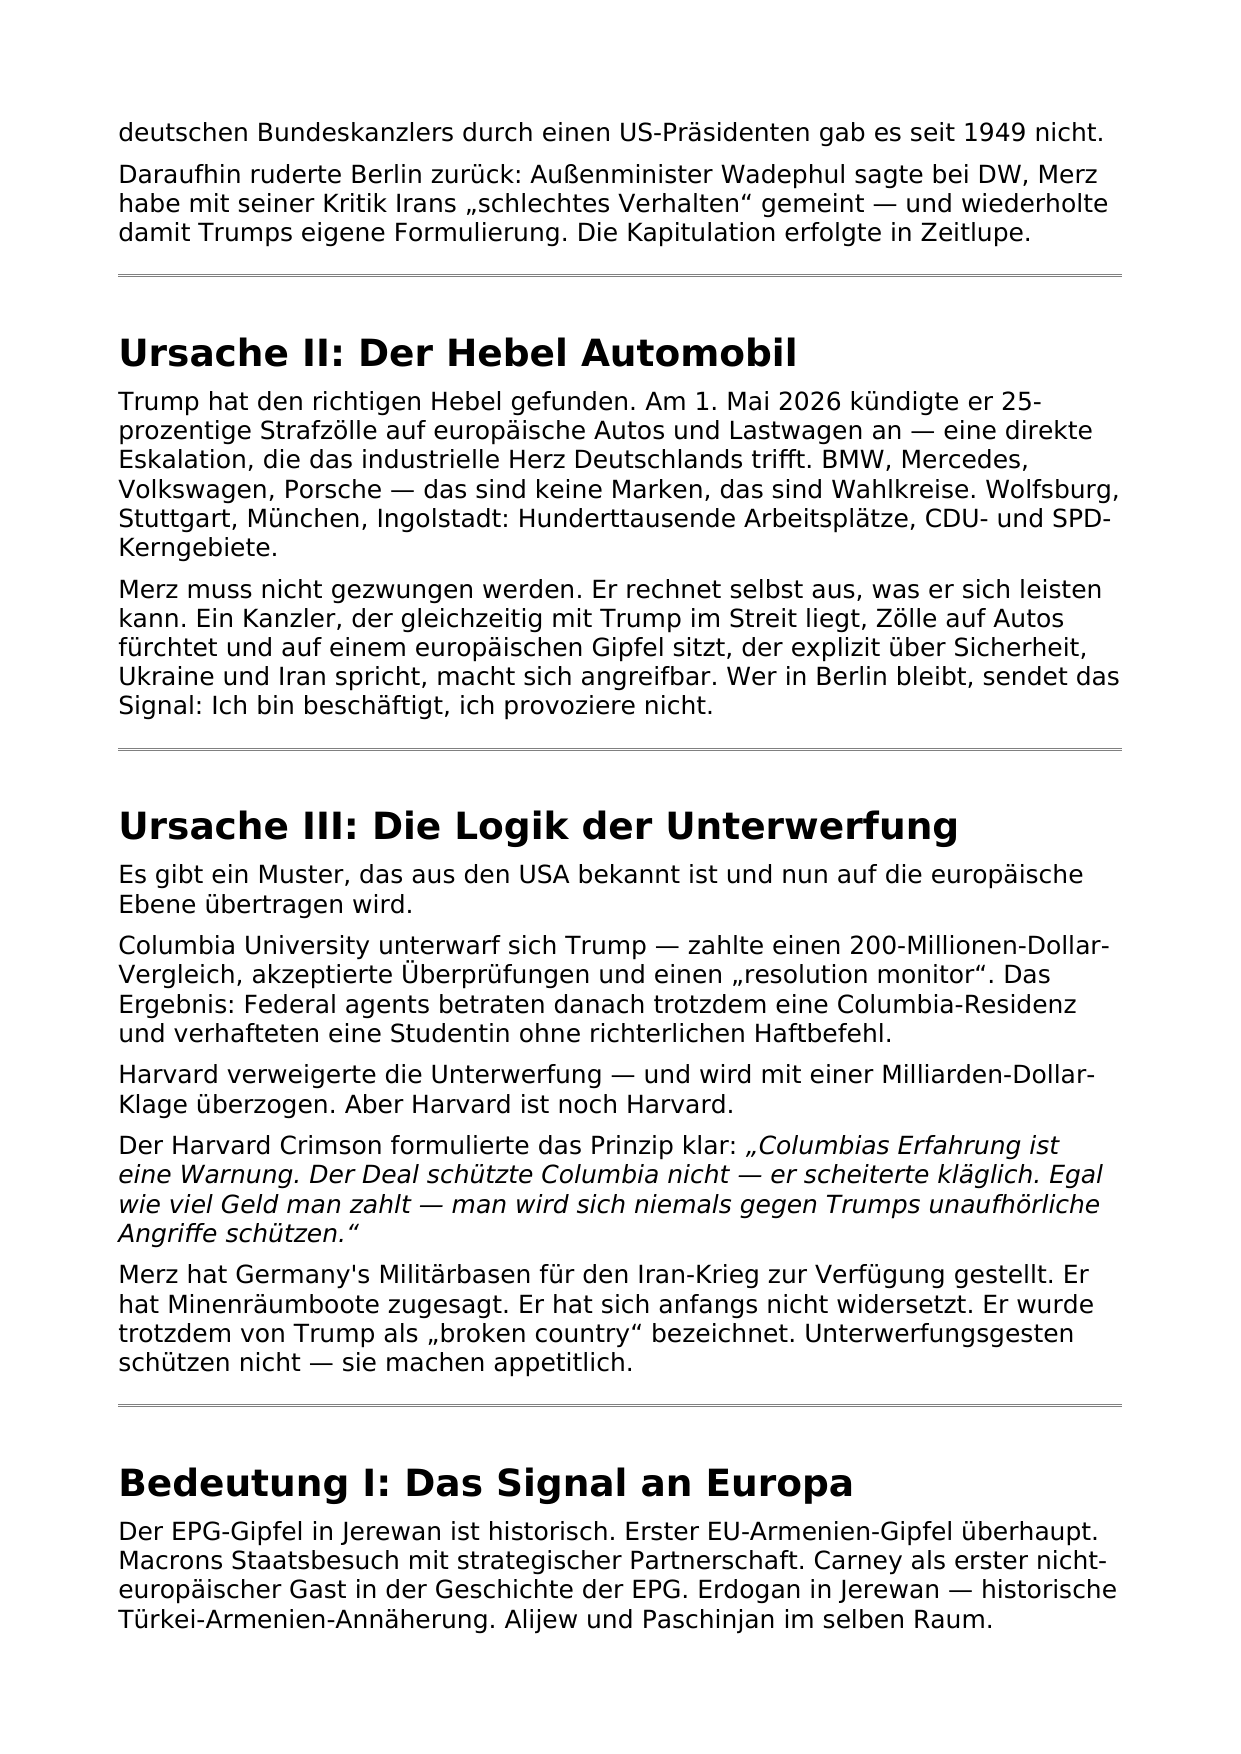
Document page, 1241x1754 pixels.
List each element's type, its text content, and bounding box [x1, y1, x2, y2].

text Es gibt ein Muster, das aus den USA bekannt ist und nun auf die europäische Ebene übertragen wird. [118, 861, 1122, 919]
text Columbia University unterwarf sich Trump — zahlte einen 200-Millionen-Dollar-Vergleich, akzeptierte Überprüfungen und einen „resolution monitor“. Das Ergebnis: Federal agents betraten danach trotzdem eine Columbia-Residenz und verhafteten eine Studentin ohne richterlichen Haftbefehl. [118, 931, 1122, 1048]
subtitle Ursache III: Die Logik der Unterwerfung [118, 804, 1122, 848]
text deutschen Bundeskanzlers durch einen US-Präsidenten gab es seit 1949 nicht. [118, 118, 1122, 147]
text Merz hat Germany's Militärbasen für den Iran-Krieg zur Verfügung gestellt. Er hat Minenräumboote zugesagt. Er hat sich anfangs nicht widersetzt. Er wurde trotzdem von Trump als „broken country“ bezeichnet. Unterwerfungsgesten schützen nicht — sie machen appetitlich. [118, 1261, 1122, 1377]
text Der Harvard Crimson formulierte das Prinzip klar: „Columbias Erfahrung ist eine Warnung. Der Deal schützte Columbia nicht — er scheiterte kläglich. Egal wie viel Geld man zahlt — man wird sich niemals gegen Trumps unaufhörliche Angriffe schützen.“ [118, 1131, 1122, 1248]
text Daraufhin ruderte Berlin zurück: Außenminister Wadephul sagte bei DW, Merz habe mit seiner Kritik Irans „schlechtes Verhalten“ gemeint — und wiederholte damit Trumps eigene Formulierung. Die Kapitulation erfolgte in Zeitlupe. [118, 160, 1122, 247]
text Trump hat den richtigen Hebel gefunden. Am 1. Mai 2026 kündigte er 25-prozentige Strafzölle auf europäische Autos und Lastwagen an — eine direkte Eskalation, die das industrielle Herz Deutschlands trifft. BMW, Mercedes, Volkswagen, Porsche — das sind keine Marken, das sind Wahlkreise. Wolfsburg, Stuttgart, München, Ingolstadt: Hunderttausende Arbeitsplätze, CDU- und SPD-Kerngebiete. [118, 387, 1122, 562]
subtitle Ursache II: Der Hebel Automobil [118, 331, 1122, 375]
text Harvard verweigerte die Unterwerfung — und wird mit einer Milliarden-Dollar-Klage überzogen. Aber Harvard ist noch Harvard. [118, 1061, 1122, 1119]
subtitle Bedeutung I: Das Signal an Europa [118, 1461, 1122, 1505]
text Der EPG-Gipfel in Jerewan ist historisch. Erster EU-Armenien-Gipfel überhaupt. Macrons Staatsbesuch mit strategischer Partnerschaft. Carney als erster nicht-europäischer Gast in der Geschichte der EPG. Erdogan in Jerewan — historische Türkei-Armenien-Annäherung. Alijew und Paschinjan im selben Raum. [118, 1517, 1122, 1634]
text Merz muss nicht gezwungen werden. Er rechnet selbst aus, was er sich leisten kann. Ein Kanzler, der gleichzeitig mit Trump im Streit liegt, Zölle auf Autos fürchtet und auf einem europäischen Gipfel sitzt, der explizit über Sicherheit, Ukraine und Iran spricht, macht sich angreifbar. Wer in Berlin bleibt, sendet das Signal: Ich bin beschäftigt, ich provoziere nicht. [118, 575, 1122, 721]
